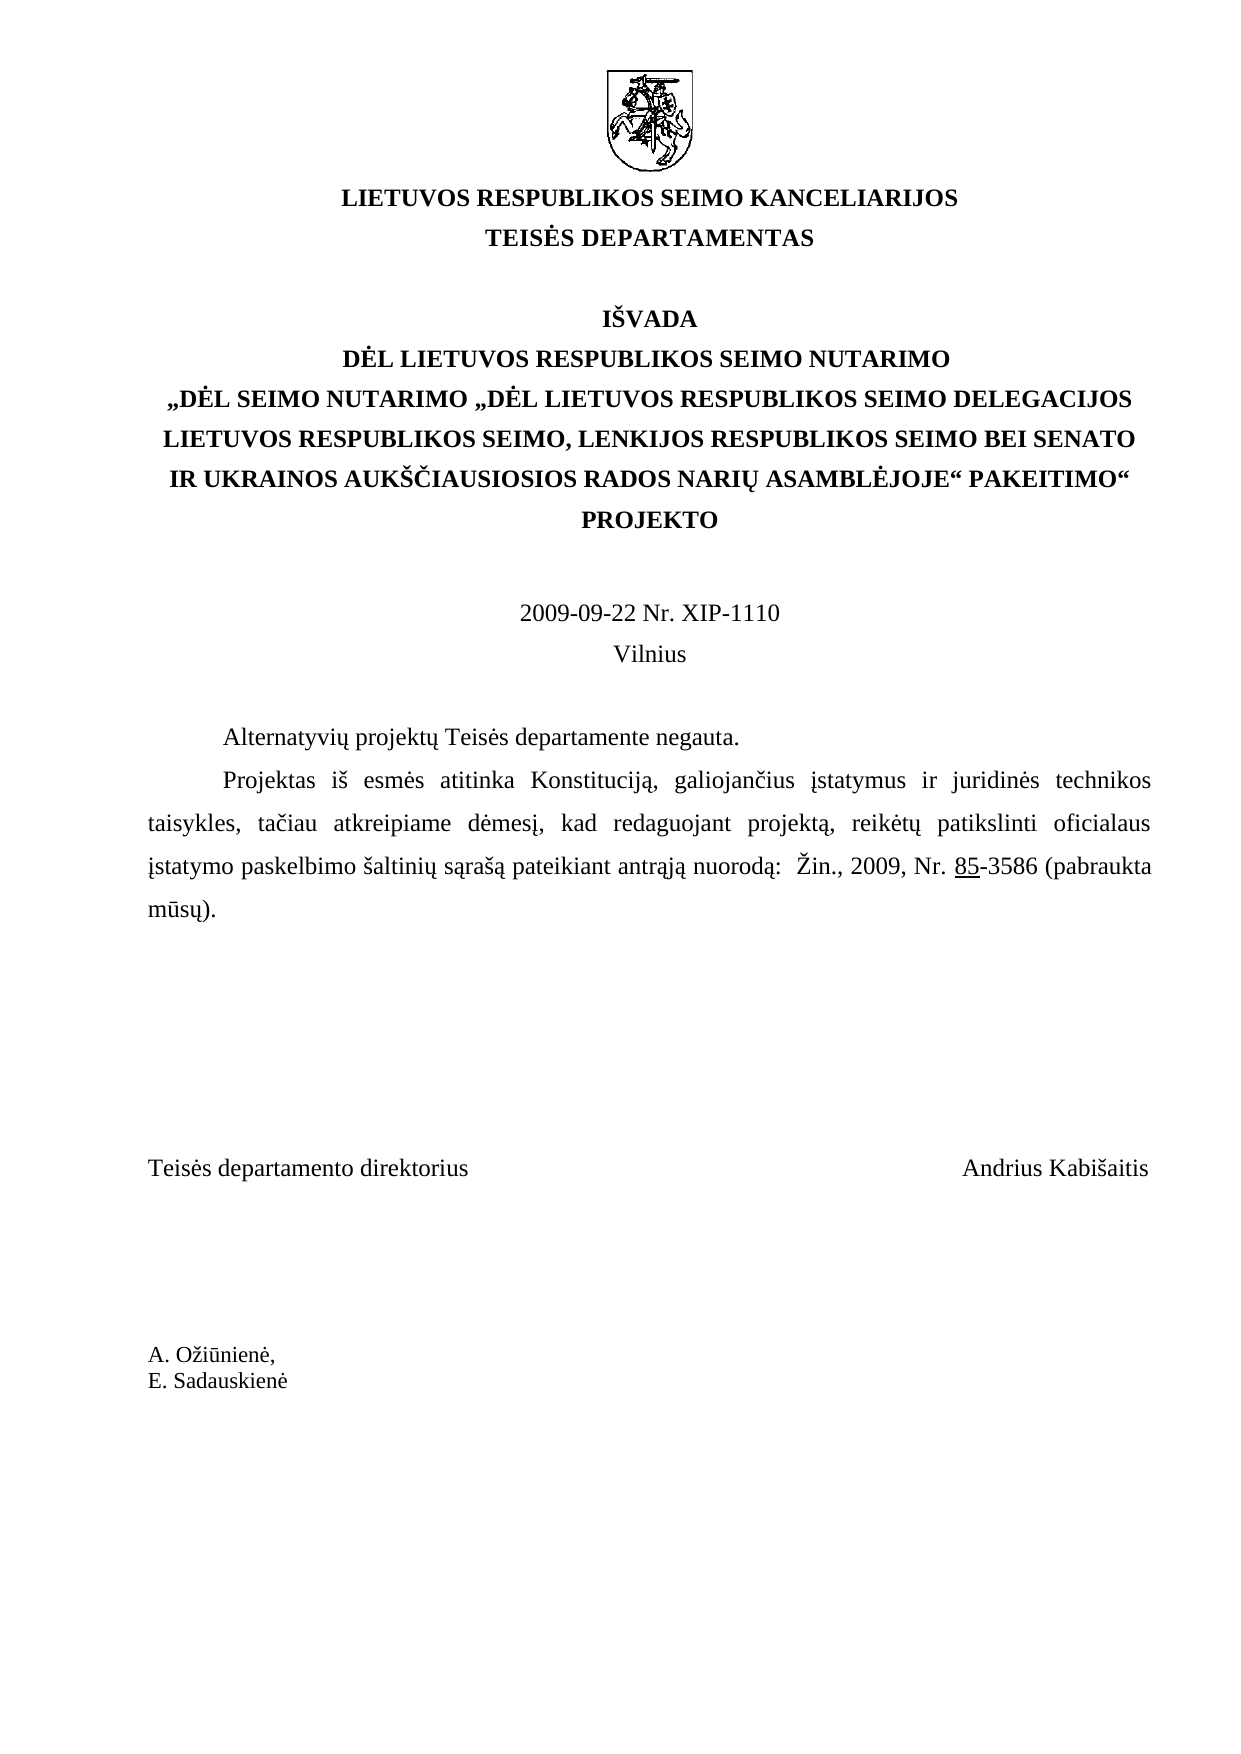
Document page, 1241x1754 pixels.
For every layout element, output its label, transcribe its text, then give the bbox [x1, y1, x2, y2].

subtitle IŠVADA [148, 304, 1152, 332]
text LIETUVOS RESPUBLIKOS SEIMO KANCELIARIJOS [148, 183, 1152, 212]
text A. Ožiūnienė, [148, 1341, 1152, 1367]
text Alternatyvių projektų Teisės departamente negauta. [148, 722, 1152, 751]
text TEISĖS DEPARTAMENTAS [148, 223, 1152, 252]
text 2009-09-22 Nr. XIP-1110 [148, 598, 1152, 627]
text Vilnius [148, 639, 1152, 667]
text Teisės departamento direktorius Andrius Kabišaitis [148, 1153, 1152, 1182]
text Projektas iš esmės atitinka Konstituciją, galiojančius įstatymus ir juridinės technikos taisykles, tačiau atkreipiame dėmesį, kad redaguojant projektą, reikėtų patikslinti oficialaus įstatymo paskelbimo šaltinių sąrašą pateikiant antrąją nuorodą: Žin., 2009, Nr. 85-3586 (pabraukta mūsų). [148, 765, 1152, 923]
subtitle DĖL LIETUVOS RESPUBLIKOS SEIMO NUTARIMO [148, 344, 1152, 373]
text E. Sadauskienė [148, 1367, 1152, 1393]
subtitle „DĖL SEIMO NUTARIMO „DĖL LIETUVOS RESPUBLIKOS SEIMO DELEGACIJOS LIETUVOS RESPUBLIKOS SEIMO, LENKIJOS RESPUBLIKOS SEIMO BEI SENATO IR UKRAINOS AUKŠČIAUSIOSIOS RADOS NARIŲ ASAMBLĖJOJE“ PAKEITIMO“ PROJEKTO [148, 384, 1152, 533]
